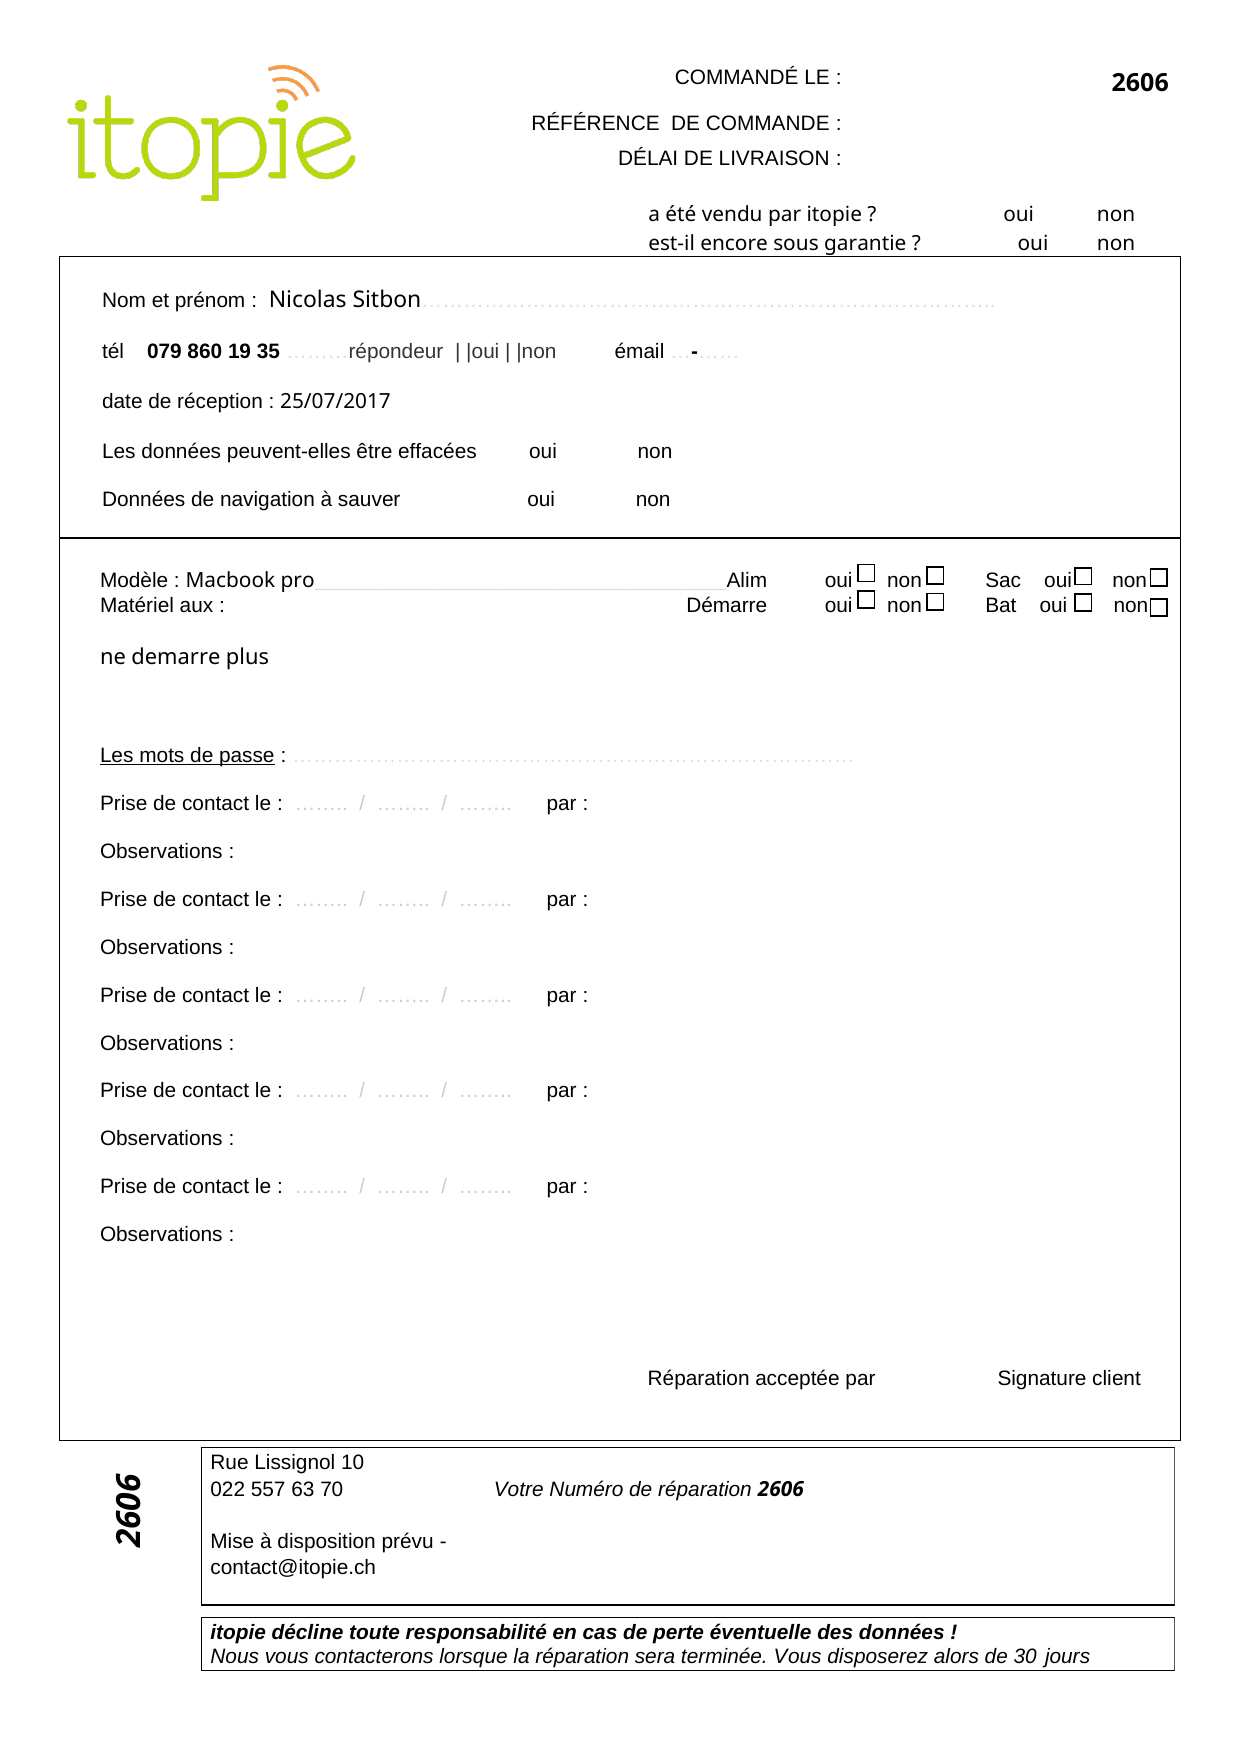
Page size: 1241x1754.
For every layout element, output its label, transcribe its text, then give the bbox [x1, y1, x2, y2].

text Modèle : Macbook pro Alim oui non Sac oui non [879, 562, 925, 590]
text Prise de contact le : …….. / …….. / …….. par : [60, 1171, 1180, 1198]
text tél 079 860 19 35 ………répondeur | |oui | |non émail …-…… [60, 335, 1180, 362]
table_cell DÉLAI DE LIVRAISON : [490, 140, 847, 175]
table_header 2606 [847, 59, 1180, 104]
text est-il encore sous garantie ? oui non [59, 228, 1181, 256]
text Observations : [60, 1219, 1180, 1246]
table_header Rue Lissignol 10 022 557 63 70 Votre Numéro de réparation 2606 Mise à disposition prévu - contact@itopie.ch [195, 1441, 1180, 1611]
text Prise de contact le : …….. / …….. / …….. par : [60, 788, 1180, 815]
text ne demarre plus [60, 638, 1180, 671]
table_cell [847, 105, 1180, 140]
table_cell RÉFÉRENCE DE COMMANDE : [490, 105, 847, 140]
text Prise de contact le : …….. / …….. / …….. par : [60, 883, 1180, 911]
text Les données peuvent-elles être effacées oui non [60, 436, 1180, 463]
text Nom et prénom : Nicolas Sitbon……………………………………………………………………….. [60, 280, 1180, 314]
text Prise de contact le : …….. / …….. / …….. par : [60, 1075, 1180, 1102]
text Observations : [60, 1027, 1180, 1054]
text Prise de contact le : …….. / …….. / …….. par : [60, 979, 1180, 1006]
table_cell [847, 140, 1180, 175]
text Modèle : Macbook pro Alim oui non Sac oui non [60, 562, 856, 590]
text Matériel aux : Démarre oui non Bat oui non [60, 590, 1180, 617]
text Modèle : Macbook pro Alim oui non Sac oui non [948, 562, 1180, 590]
table_header COMMANDÉ LE : [490, 59, 847, 104]
table_cell itopie décline toute responsabilité en cas de perte éventuelle des données ! Nous vous contacterons lorsque la réparation sera terminée. Vous disposerez alors de 30 jours [195, 1611, 1180, 1677]
text Données de navigation à sauver oui non [60, 484, 1180, 511]
text Réparation acceptée par Signature client [60, 1363, 1180, 1390]
text Observations : [60, 931, 1180, 958]
text date de réception : 25/07/2017 [60, 383, 1180, 415]
text Les mots de passe : ……………………………………………………………………… [60, 740, 1180, 767]
text Observations : [60, 1123, 1180, 1150]
picture [67, 65, 356, 201]
text a été vendu par itopie ? oui non [59, 199, 1181, 228]
text Observations : [60, 836, 1180, 863]
table_header 2606 [59, 1441, 195, 1677]
